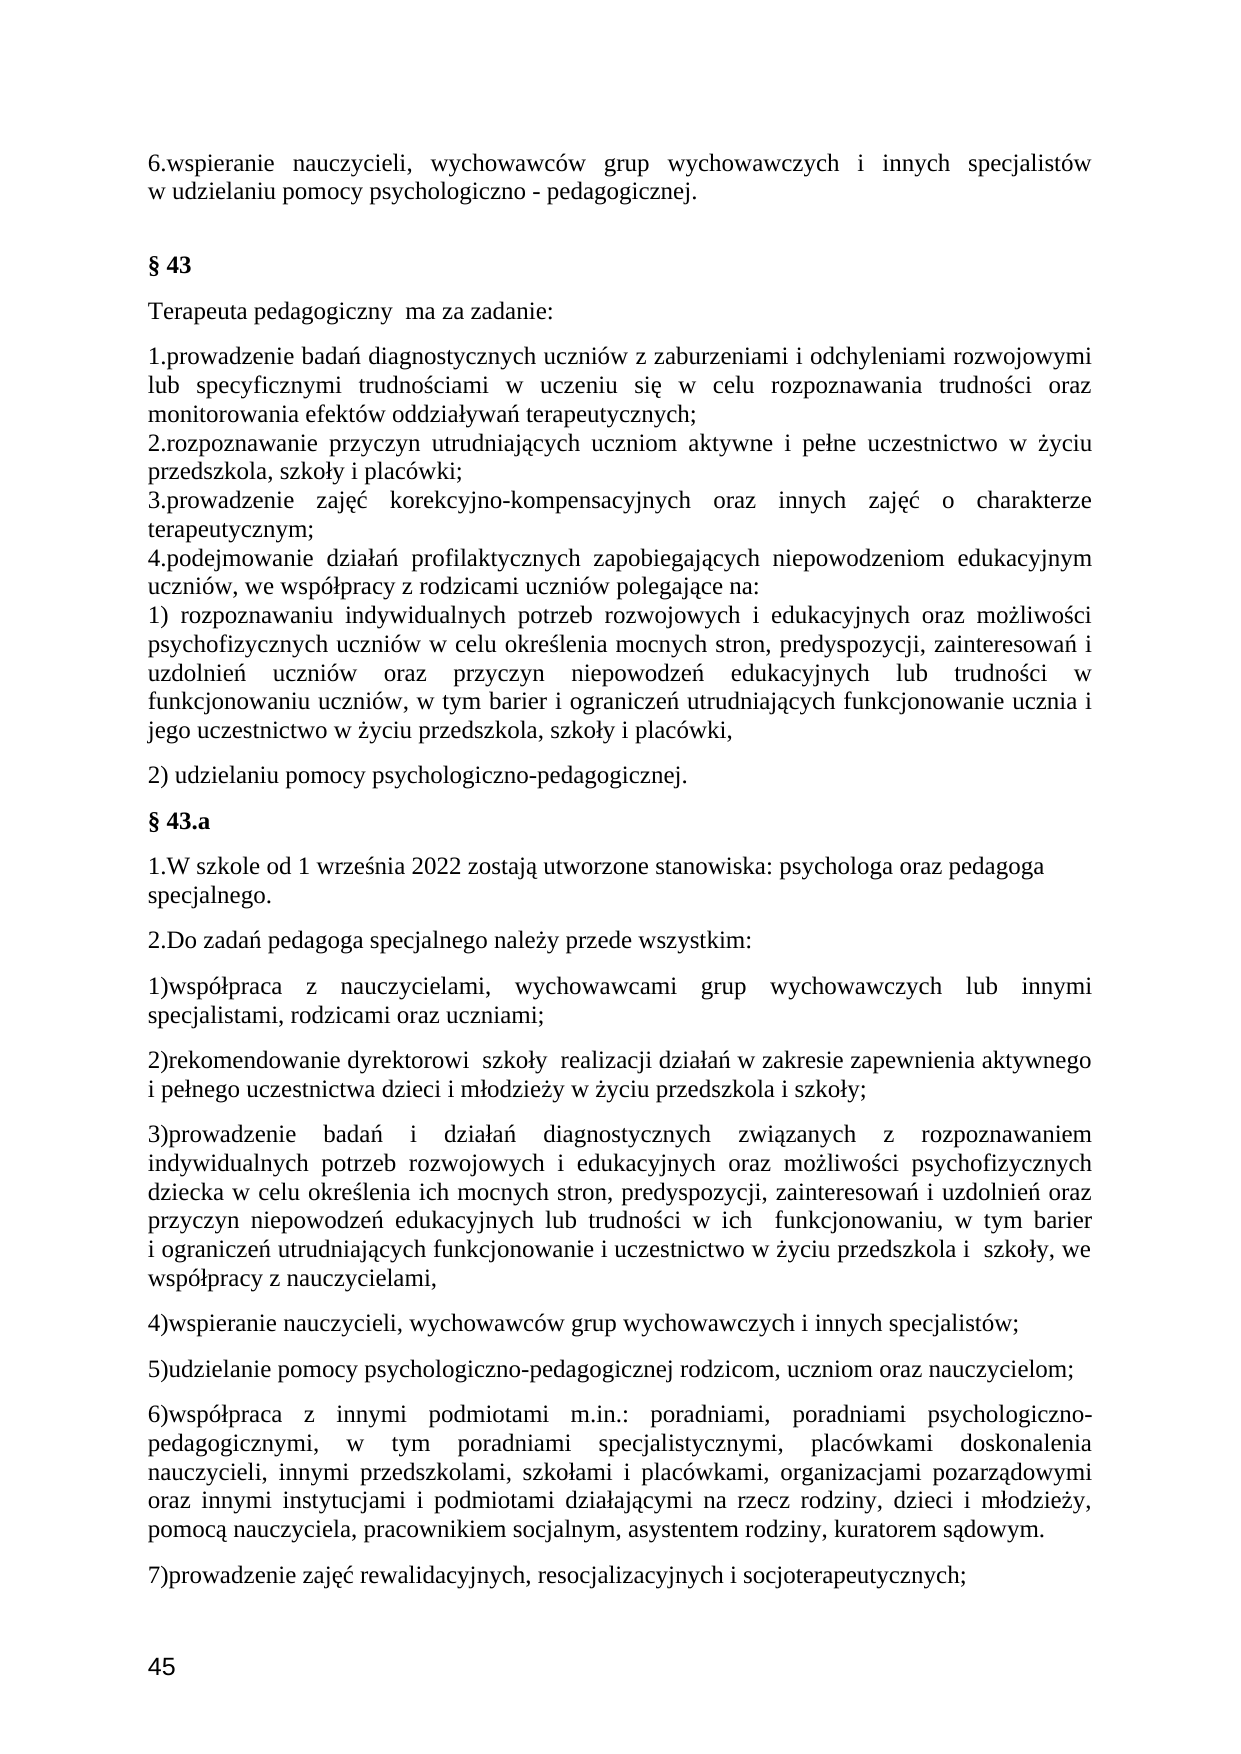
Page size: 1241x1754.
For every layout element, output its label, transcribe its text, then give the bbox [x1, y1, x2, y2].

text 5)udzielanie pomocy psychologiczno-pedagogicznej rodzicom, uczniom oraz nauczycielom; [148, 1354, 1093, 1383]
text 6.wspieranie nauczycieli, wychowawców grup wychowawczych i innych specjalistów w udzielaniu pomocy psychologiczno - pedagogicznej. [148, 148, 1093, 205]
text 6)współpraca z innymi podmiotami m.in.: poradniami, poradniami psychologiczno-pedagogicznymi, w tym poradniami specjalistycznymi, placówkami doskonalenia nauczycieli, innymi przedszkolami, szkołami i placówkami, organizacjami pozarządowymi oraz innymi instytucjami i podmiotami działającymi na rzecz rodziny, dzieci i młodzieży, pomocą nauczyciela, pracownikiem socjalnym, asystentem rodziny, kuratorem sądowym. [148, 1399, 1093, 1543]
text 7)prowadzenie zajęć rewalidacyjnych, resocjalizacyjnych i socjoterapeutycznych; [148, 1560, 1093, 1588]
text 2.rozpoznawanie przyczyn utrudniających uczniom aktywne i pełne uczestnictwo w życiu przedszkola, szkoły i placówki; [148, 428, 1093, 485]
text § 43.a [148, 806, 1093, 835]
text 4)wspieranie nauczycieli, wychowawców grup wychowawczych i innych specjalistów; [148, 1308, 1093, 1337]
text 2) udzielaniu pomocy psychologiczno-pedagogicznej. [148, 761, 1093, 789]
text 4.podejmowanie działań profilaktycznych zapobiegających niepowodzeniom edukacyjnym uczniów, we współpracy z rodzicami uczniów polegające na: [148, 543, 1093, 600]
text § 43 [148, 251, 1093, 279]
text 1) rozpoznawaniu indywidualnych potrzeb rozwojowych i edukacyjnych oraz możliwości psychofizycznych uczniów w celu określenia mocnych stron, predyspozycji, zainteresowań i uzdolnień uczniów oraz przyczyn niepowodzeń edukacyjnych lub trudności w funkcjonowaniu uczniów, w tym barier i ograniczeń utrudniających funkcjonowanie ucznia i jego uczestnictwo w życiu przedszkola, szkoły i placówki, [148, 600, 1093, 744]
text 1.prowadzenie badań diagnostycznych uczniów z zaburzeniami i odchyleniami rozwojowymi lub specyficznymi trudnościami w uczeniu się w celu rozpoznawania trudności oraz monitorowania efektów oddziaływań terapeutycznych; [148, 341, 1093, 428]
text 2)rekomendowanie dyrektorowi szkoły realizacji działań w zakresie zapewnienia aktywnego i pełnego uczestnictwa dzieci i młodzieży w życiu przedszkola i szkoły; [148, 1045, 1093, 1103]
text 3)prowadzenie badań i działań diagnostycznych związanych z rozpoznawaniem indywidualnych potrzeb rozwojowych i edukacyjnych oraz możliwości psychofizycznych dziecka w celu określenia ich mocnych stron, predyspozycji, zainteresowań i uzdolnień oraz przyczyn niepowodzeń edukacyjnych lub trudności w ich funkcjonowaniu, w tym barier i ograniczeń utrudniających funkcjonowanie i uczestnictwo w życiu przedszkola i szkoły, we współpracy z nauczycielami, [148, 1119, 1093, 1292]
text 3.prowadzenie zajęć korekcyjno-kompensacyjnych oraz innych zajęć o charakterze terapeutycznym; [148, 485, 1093, 543]
text 1.W szkole od 1 września 2022 zostają utworzone stanowiska: psychologa oraz pedagoga specjalnego. [148, 851, 1093, 909]
text 2.Do zadań pedagoga specjalnego należy przede wszystkim: [148, 926, 1093, 954]
text 1)współpraca z nauczycielami, wychowawcami grup wychowawczych lub innymi specjalistami, rodzicami oraz uczniami; [148, 971, 1093, 1028]
text Terapeuta pedagogiczny ma za zadanie: [148, 296, 1093, 325]
